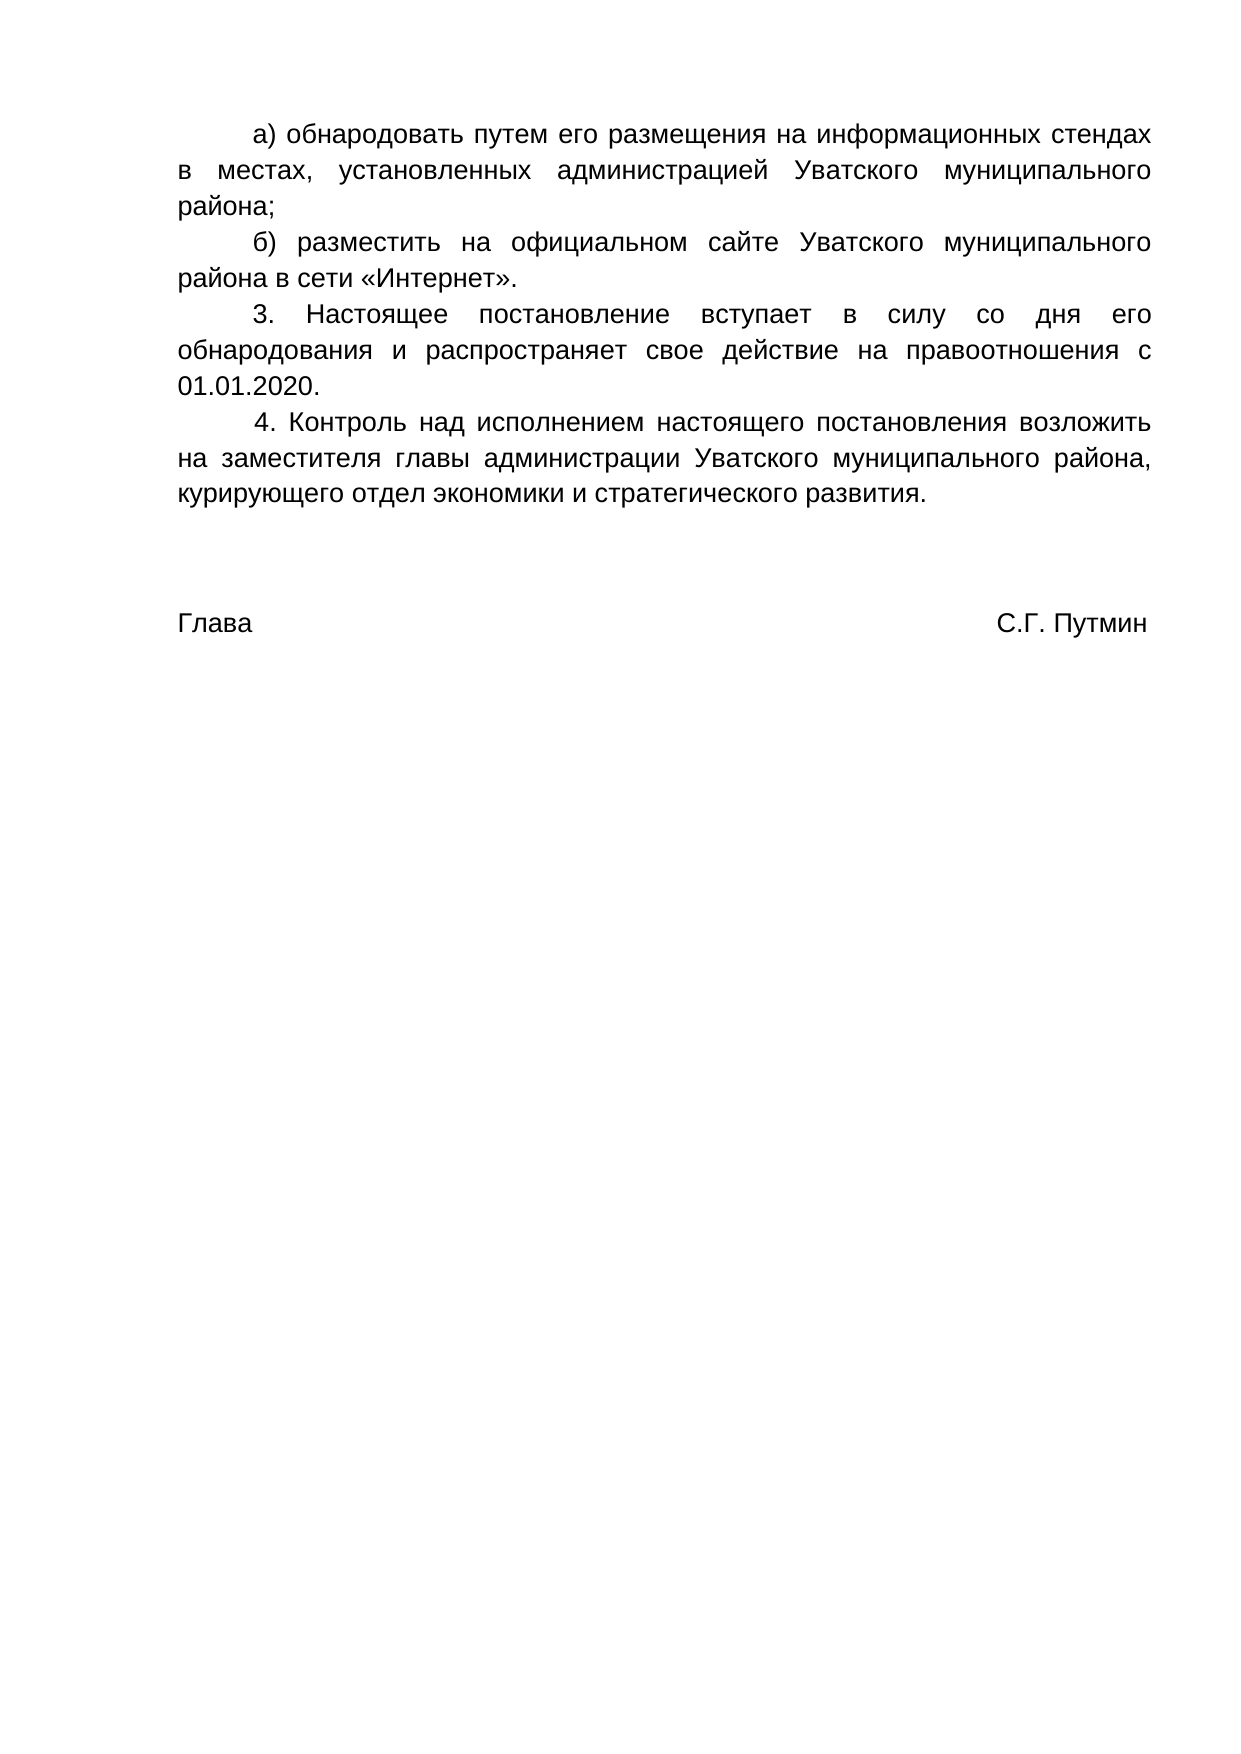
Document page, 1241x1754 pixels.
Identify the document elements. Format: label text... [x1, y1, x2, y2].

text а) обнародовать путем его размещения на информационных стендах в местах, установленных администрацией Уватского муниципального района; [177, 118, 1152, 221]
text б) разместить на официальном сайте Уватского муниципального района в сети «Интернет». [177, 226, 1152, 293]
text 3. Настоящее постановление вступает в силу со дня его обнародования и распространяет свое действие на правоотношения с 01.01.2020. [177, 298, 1152, 401]
text 4. Контроль над исполнением настоящего постановления возложить на заместителя главы администрации Уватского муниципального района, курирующего отдел экономики и стратегического развития. [177, 406, 1152, 509]
text Глава С.Г. Путмин [177, 607, 1152, 638]
